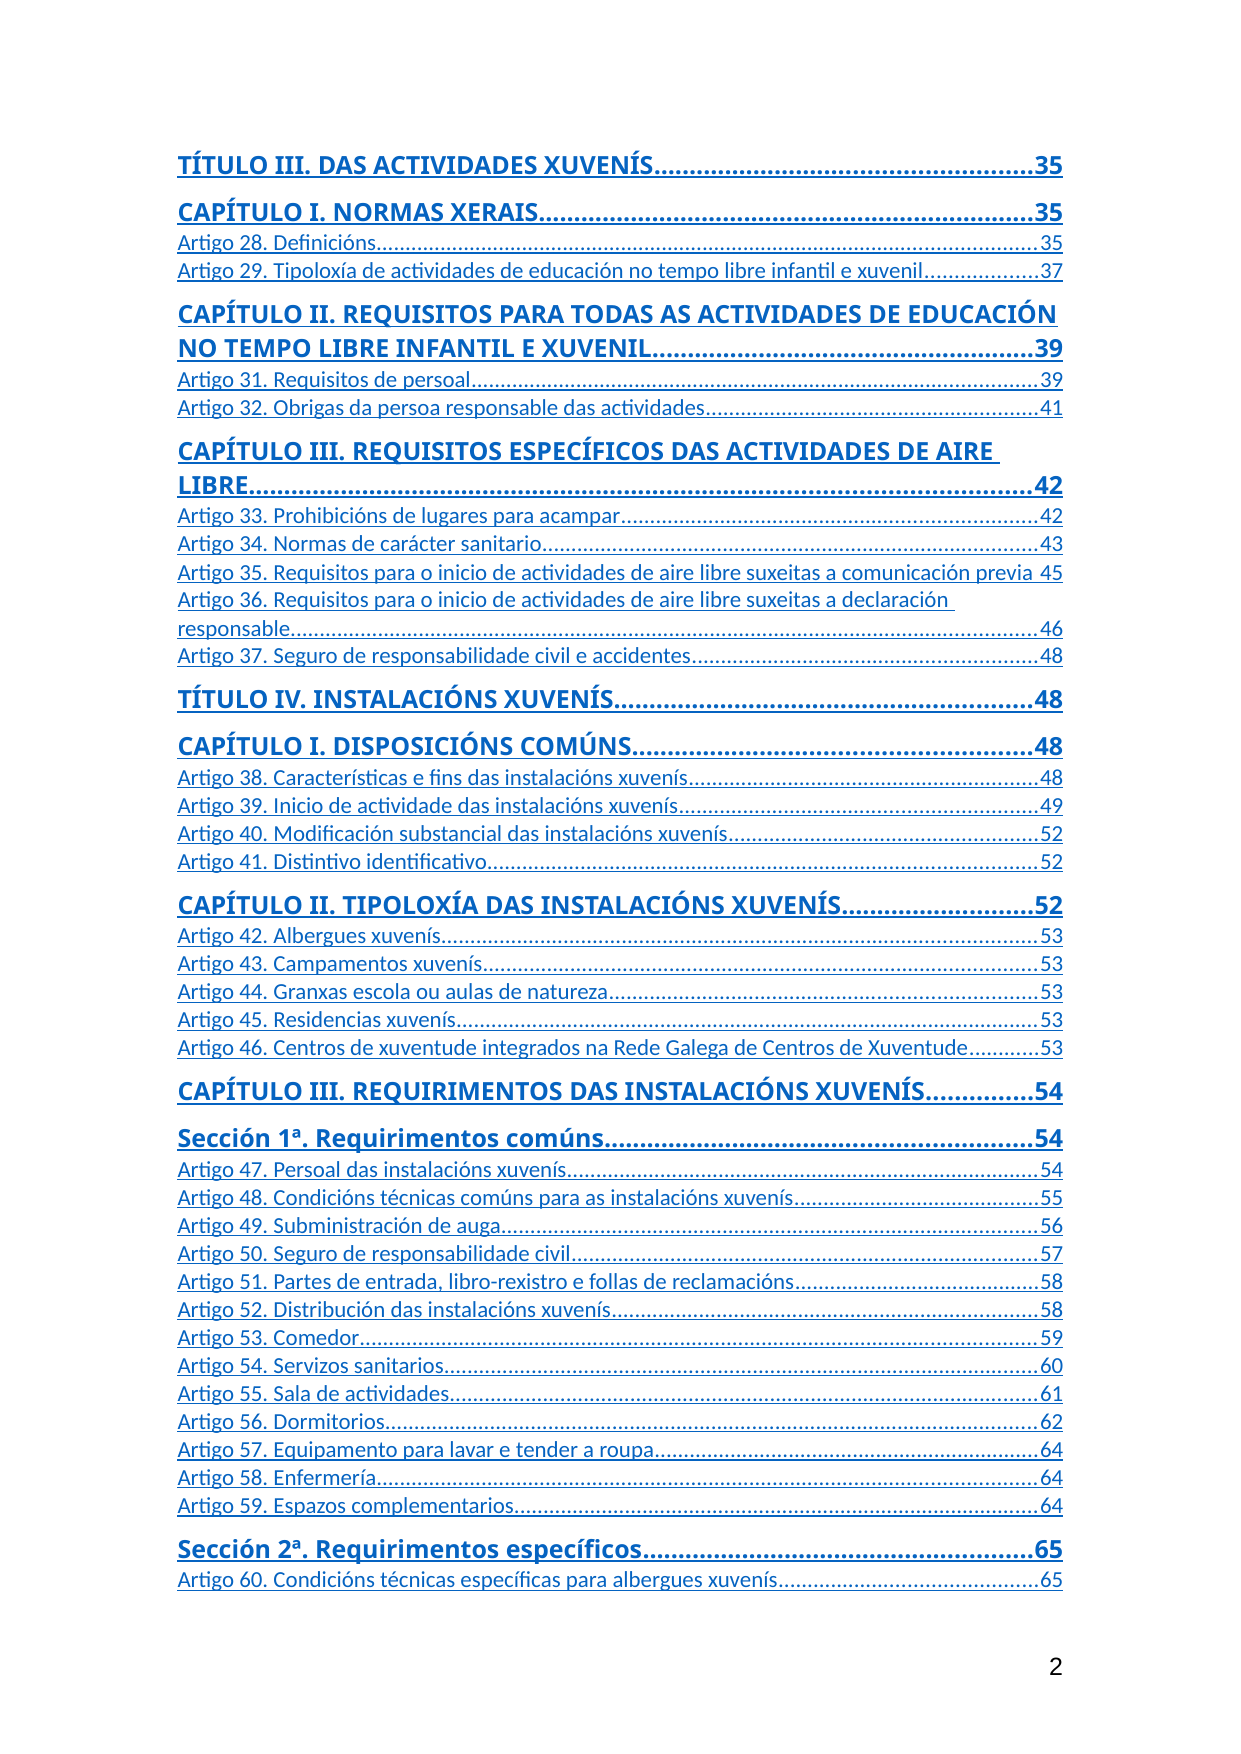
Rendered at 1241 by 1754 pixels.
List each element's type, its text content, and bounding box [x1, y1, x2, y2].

text Artigo 40. Modificación substancial das instalacións xuvenís 52 [177, 819, 1063, 843]
text Artigo 39. Inicio de actividade das instalacións xuvenís 49 [177, 791, 1063, 815]
text CAPÍTULO I. NORMAS XERAIS 35 [177, 194, 1063, 223]
text Artigo 60. Condicións técnicas específicas para albergues xuvenís 65 [177, 1566, 1063, 1590]
text Artigo 28. Definicións 35 [177, 228, 1063, 252]
text CAPÍTULO III. REQUISITOS ESPECÍFICOS DAS ACTIVIDADES DE AIRE LIBRE 42 [177, 433, 1063, 496]
text TÍTULO IV. INSTALACIÓNS XUVENÍS 48 [177, 682, 1063, 711]
text Artigo 42. Albergues xuvenís 53 [177, 921, 1063, 946]
text Artigo 51. Partes de entrada, libro-rexistro e follas de reclamacións 58 [177, 1267, 1063, 1291]
text [177, 498, 1063, 502]
text Sección 2ª. Requirimentos específicos 65 [177, 1531, 1063, 1560]
text Artigo 38. Características e fins das instalacións xuvenís 48 [177, 763, 1063, 787]
text Sección 1ª. Requirimentos comúns 54 [177, 1121, 1063, 1149]
text TÍTULO III. DAS ACTIVIDADES XUVENÍS 35 [177, 148, 1063, 176]
text Artigo 56. Dormitorios 62 [177, 1407, 1063, 1431]
text Artigo 44. Granxas escola ou aulas de natureza 53 [177, 977, 1063, 1002]
text Artigo 29. Tipoloxía de actividades de educación no tempo libre infantil e xuvenil 37 [177, 256, 1063, 280]
text CAPÍTULO III. REQUIRIMENTOS DAS INSTALACIÓNS XUVENÍS 54 [177, 1074, 1063, 1103]
text Artigo 53. Comedor 59 [177, 1323, 1063, 1347]
text Artigo 57. Equipamento para lavar e tender a roupa 64 [177, 1435, 1063, 1459]
text Artigo 32. Obrigas da persoa responsable das actividades 41 [177, 393, 1063, 417]
text Artigo 41. Distintivo identificativo 52 [177, 847, 1063, 871]
text Artigo 47. Persoal das instalacións xuvenís 54 [177, 1155, 1063, 1179]
text Artigo 45. Residencias xuvenís 53 [177, 1006, 1063, 1030]
text [177, 178, 1063, 182]
text Artigo 43. Campamentos xuvenís 53 [177, 949, 1063, 974]
text Artigo 55. Sala de actividades 61 [177, 1379, 1063, 1403]
text CAPÍTULO II. TIPOLOXÍA DAS INSTALACIÓNS XUVENÍS 52 [177, 887, 1063, 916]
text Artigo 50. Seguro de responsabilidade civil 57 [177, 1239, 1063, 1263]
text Artigo 49. Subministración de auga 56 [177, 1211, 1063, 1235]
text Artigo 46. Centros de xuventude integrados na Rede Galega de Centros de Xuventude 53 [177, 1033, 1063, 1058]
text Artigo 54. Servizos sanitarios 60 [177, 1351, 1063, 1375]
text CAPÍTULO II. REQUISITOS PARA TODAS AS ACTIVIDADES DE EDUCACIÓN NO TEMPO LIBRE INFANTIL E XUVENIL 39 [177, 297, 1063, 360]
text Artigo 31. Requisitos de persoal 39 [177, 365, 1063, 389]
text Artigo 36. Requisitos para o inicio de actividades de aire libre suxeitas a declaración responsable 46 [177, 586, 1063, 638]
text Artigo 35. Requisitos para o inicio de actividades de aire libre suxeitas a comunicación previa 45 [177, 558, 1063, 582]
text [177, 1562, 1063, 1566]
text CAPÍTULO I. DISPOSICIÓNS COMÚNS 48 [177, 729, 1063, 758]
text Artigo 48. Condicións técnicas comúns para as instalacións xuvenís 55 [177, 1183, 1063, 1207]
text Artigo 34. Normas de carácter sanitario 43 [177, 529, 1063, 554]
text Artigo 52. Distribución das instalacións xuvenís 58 [177, 1295, 1063, 1319]
text Artigo 33. Prohibicións de lugares para acampar 42 [177, 502, 1063, 526]
text Artigo 59. Espazos complementarios 64 [177, 1491, 1063, 1515]
text [177, 1151, 1063, 1155]
text Artigo 37. Seguro de responsabilidade civil e accidentes 48 [177, 642, 1063, 666]
text Artigo 58. Enfermería 64 [177, 1463, 1063, 1487]
text [177, 759, 1063, 763]
